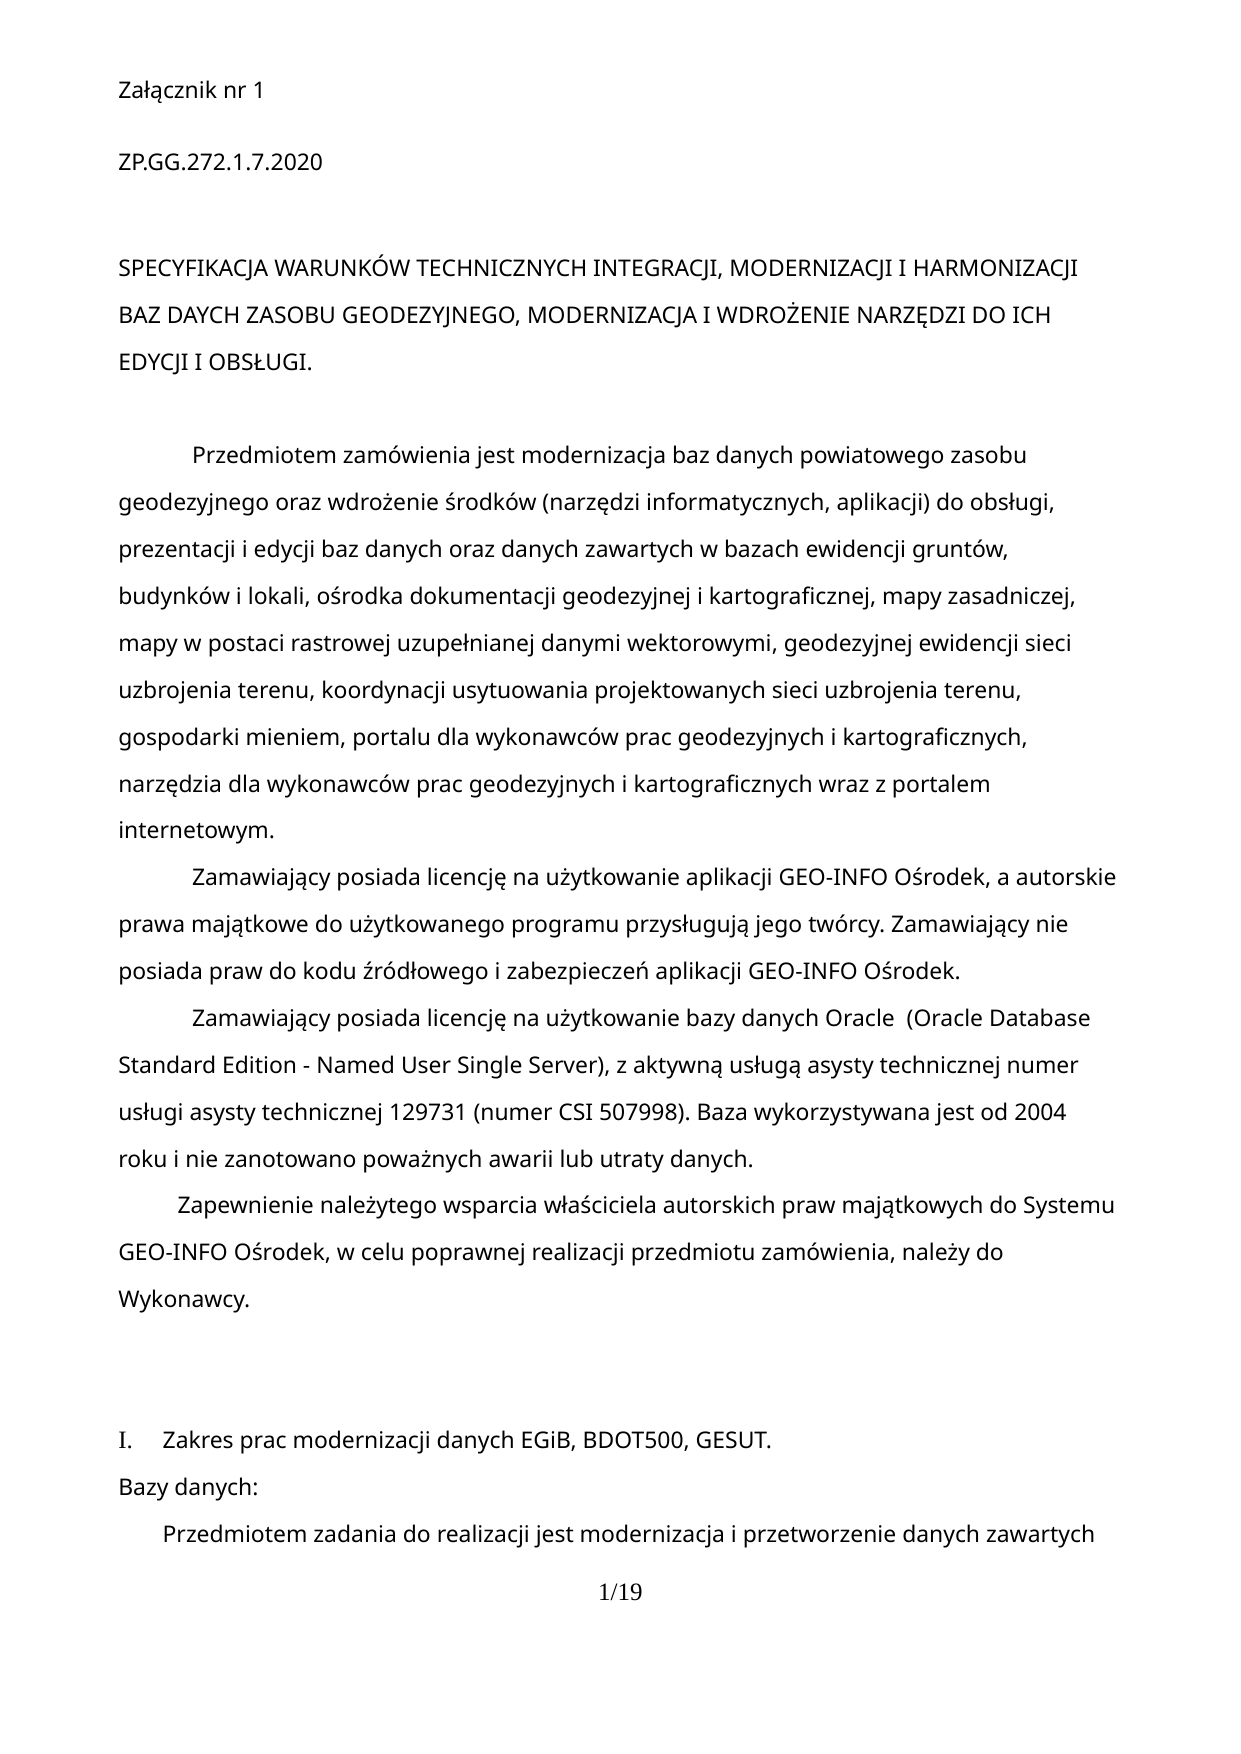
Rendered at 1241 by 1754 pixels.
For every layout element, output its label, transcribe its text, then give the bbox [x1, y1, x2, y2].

text Zamawiający posiada licencję na użytkowanie bazy danych Oracle (Oracle Database Standard Edition - Named User Single Server), z aktywną usługą asysty technicznej numer usługi asysty technicznej 129731 (numer CSI 507998). Baza wykorzystywana jest od 2004 roku i nie zanotowano poważnych awarii lub utraty danych. [118, 1002, 1122, 1174]
text SPECYFIKACJA WARUNKÓW TECHNICZNYCH INTEGRACJI, MODERNIZACJI I HARMONIZACJI BAZ DAYCH ZASOBU GEODEZYJNEGO, MODERNIZACJA I WDROŻENIE NARZĘDZI DO ICH EDYCJI I OBSŁUGI. [118, 252, 1122, 377]
text Zapewnienie należytego wsparcia właściciela autorskich praw majątkowych do Systemu GEO-INFO Ośrodek, w celu poprawnej realizacji przedmiotu zamówienia, należy do Wykonawcy. [118, 1189, 1122, 1314]
text Przedmiotem zadania do realizacji jest modernizacja i przetworzenie danych zawartych [118, 1517, 1122, 1549]
text Załącznik nr 1 [118, 74, 1122, 105]
subtitle ZP.GG.272.1.7.2020 [118, 146, 1122, 177]
text Bazy danych: [118, 1471, 1122, 1502]
text Przedmiotem zamówienia jest modernizacja baz danych powiatowego zasobu geodezyjnego oraz wdrożenie środków (narzędzi informatycznych, aplikacji) do obsługi, prezentacji i edycji baz danych oraz danych zawartych w bazach ewidencji gruntów, budynków i lokali, ośrodka dokumentacji geodezyjnej i kartograficznej, mapy zasadniczej, mapy w postaci rastrowej uzupełnianej danymi wektorowymi, geodezyjnej ewidencji sieci uzbrojenia terenu, koordynacji usytuowania projektowanych sieci uzbrojenia terenu, gospodarki mieniem, portalu dla wykonawców prac geodezyjnych i kartograficznych, narzędzia dla wykonawców prac geodezyjnych i kartograficznych wraz z portalem internetowym. [118, 439, 1122, 846]
list Zakres prac modernizacji danych EGiB, BDOT500, GESUT. [118, 1424, 1122, 1455]
text Zamawiający posiada licencję na użytkowanie aplikacji GEO-INFO Ośrodek, a autorskie prawa majątkowe do użytkowanego programu przysługują jego twórcy. Zamawiający nie posiada praw do kodu źródłowego i zabezpieczeń aplikacji GEO-INFO Ośrodek. [118, 861, 1122, 986]
